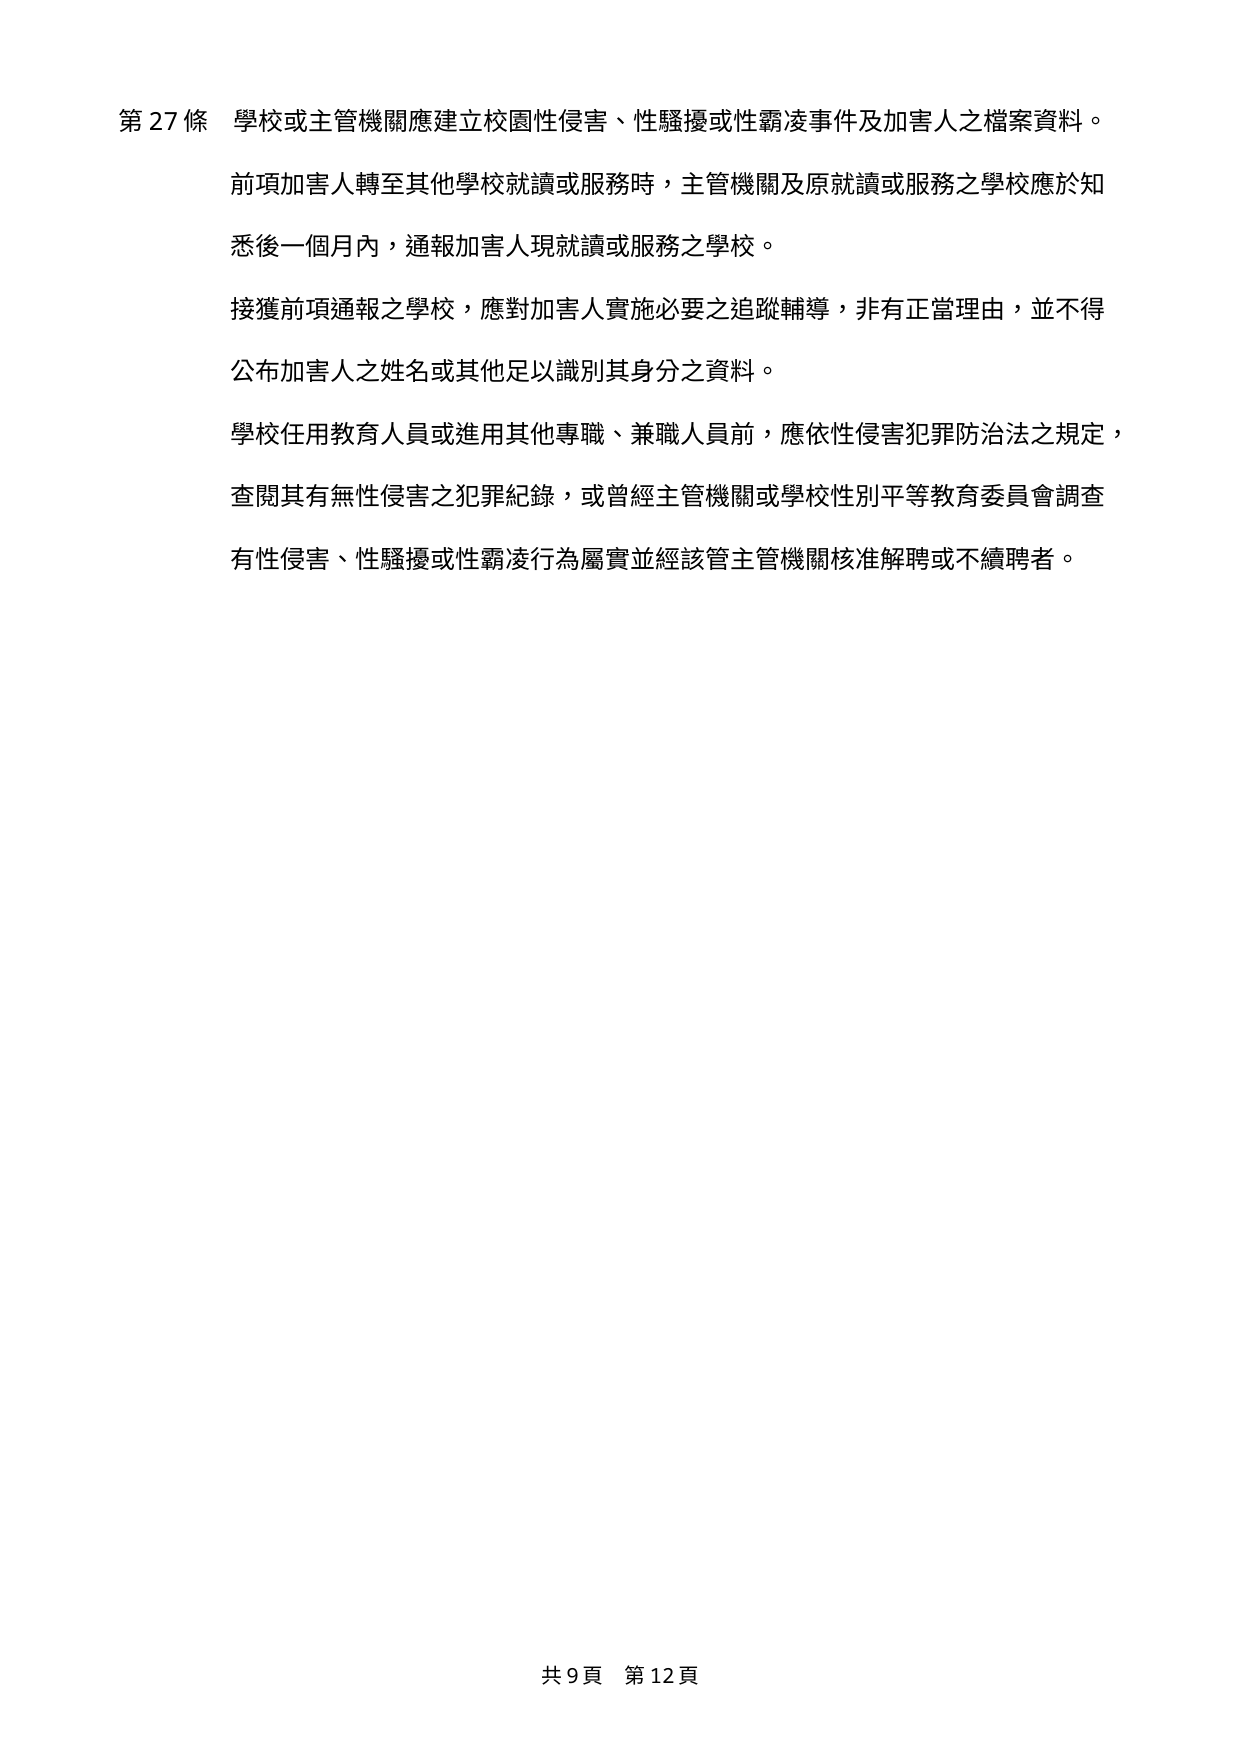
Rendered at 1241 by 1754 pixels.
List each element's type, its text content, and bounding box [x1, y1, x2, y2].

text 學校任用教育人員或進用其他專職、兼職人員前，應依性侵害犯罪防治法之規定，查閱其有無性侵害之犯罪紀錄，或曾經主管機關或學校性別平等教育委員會調查有性侵害、性騷擾或性霸凌行為屬實並經該管主管機關核准解聘或不續聘者。 [231, 391, 1122, 578]
text 接獲前項通報之學校，應對加害人實施必要之追蹤輔導，非有正當理由，並不得公布加害人之姓名或其他足以識別其身分之資料。 [231, 266, 1122, 391]
text 第27條 學校或主管機關應建立校園性侵害、性騷擾或性霸凌事件及加害人之檔案資料。 [118, 78, 1122, 141]
text 前項加害人轉至其他學校就讀或服務時，主管機關及原就讀或服務之學校應於知悉後一個月內，通報加害人現就讀或服務之學校。 [231, 141, 1122, 266]
